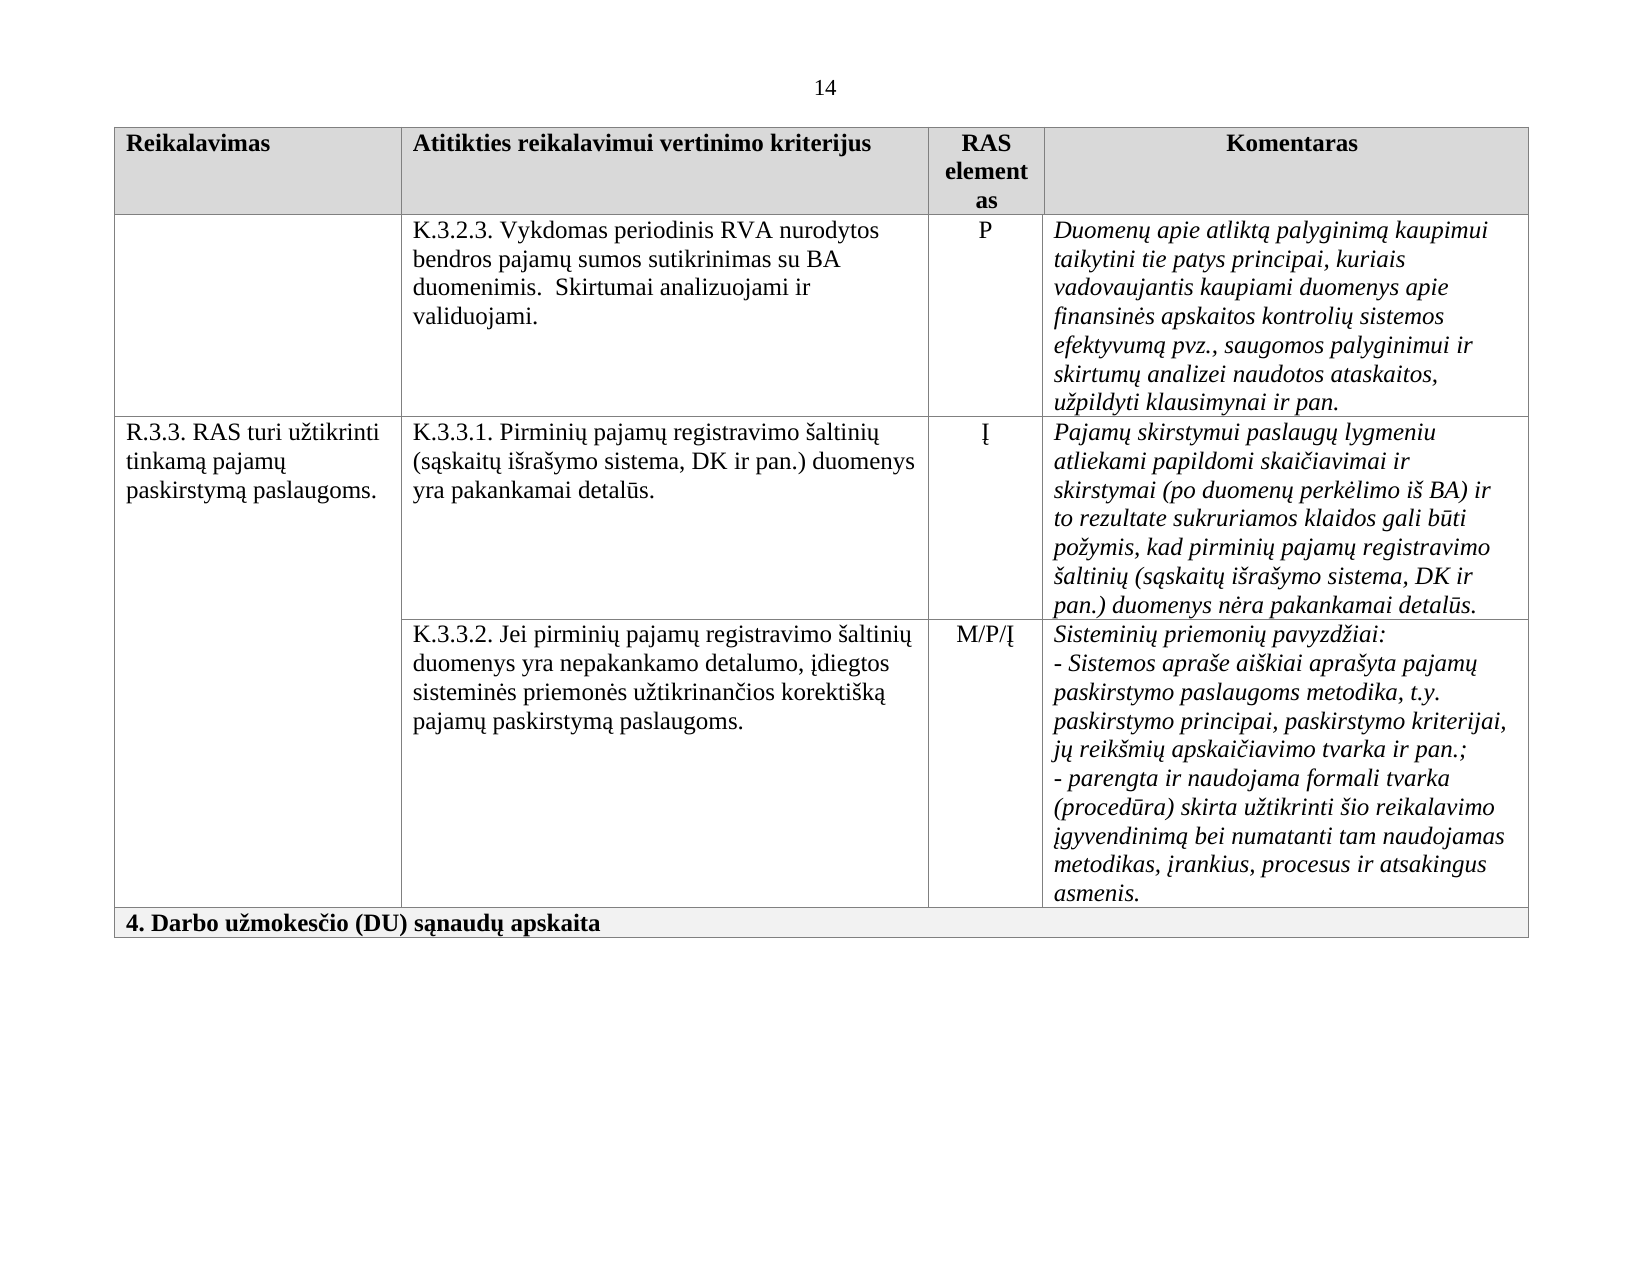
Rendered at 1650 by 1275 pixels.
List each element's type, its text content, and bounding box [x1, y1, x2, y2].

table_cell Pajamų skirstymui paslaugų lygmeniu atliekami papildomi skaičiavimai ir skirstymai (po duomenų perkėlimo iš BA) ir to rezultate sukruriamos klaidos gali būti požymis, kad pirminių pajamų registravimo šaltinių (sąskaitų išrašymo sistema, DK ir pan.) duomenys nėra pakankamai detalūs. [1043, 417, 1528, 618]
table_header Komentaras [1045, 128, 1528, 214]
table_cell 4. Darbo užmokesčio (DU) sąnaudų apskaita [115, 908, 1528, 937]
table_header RAS elementas [929, 128, 1044, 214]
table_cell Sisteminių priemonių pavyzdžiai: - Sistemos apraše aiškiai aprašyta pajamų paskirstymo paslaugoms metodika, t.y. paskirstymo principai, paskirstymo kriterijai, jų reikšmių apskaičiavimo tvarka ir pan.; - parengta ir naudojama formali tvarka (procedūra) skirta užtikrinti šio reikalavimo įgyvendinimą bei numatanti tam naudojamas metodikas, įrankius, procesus ir atsakingus asmenis. [1043, 620, 1528, 907]
table_cell R.3.3. RAS turi užtikrinti tinkamą pajamų paskirstymą paslaugoms. [115, 417, 401, 907]
table_cell M/P/Į [929, 620, 1042, 907]
table_header Reikalavimas [115, 128, 401, 214]
table_cell [115, 215, 401, 416]
table_cell Į [929, 417, 1042, 618]
table_header Atitikties reikalavimui vertinimo kriterijus [402, 128, 928, 214]
table_cell P [929, 215, 1042, 416]
table_cell Duomenų apie atliktą palyginimą kaupimui taikytini tie patys principai, kuriais vadovaujantis kaupiami duomenys apie finansinės apskaitos kontrolių sistemos efektyvumą pvz., saugomos palyginimui ir skirtumų analizei naudotos ataskaitos, užpildyti klausimynai ir pan. [1043, 215, 1528, 416]
table_cell K.3.3.1. Pirminių pajamų registravimo šaltinių (sąskaitų išrašymo sistema, DK ir pan.) duomenys yra pakankamai detalūs. [402, 417, 928, 618]
table_cell K.3.3.2. Jei pirminių pajamų registravimo šaltinių duomenys yra nepakankamo detalumo, įdiegtos sisteminės priemonės užtikrinančios korektišką pajamų paskirstymą paslaugoms. [402, 620, 928, 907]
table_cell K.3.2.3. Vykdomas periodinis RVA nurodytos bendros pajamų sumos sutikrinimas su BA duomenimis. Skirtumai analizuojami ir validuojami. [402, 215, 928, 416]
